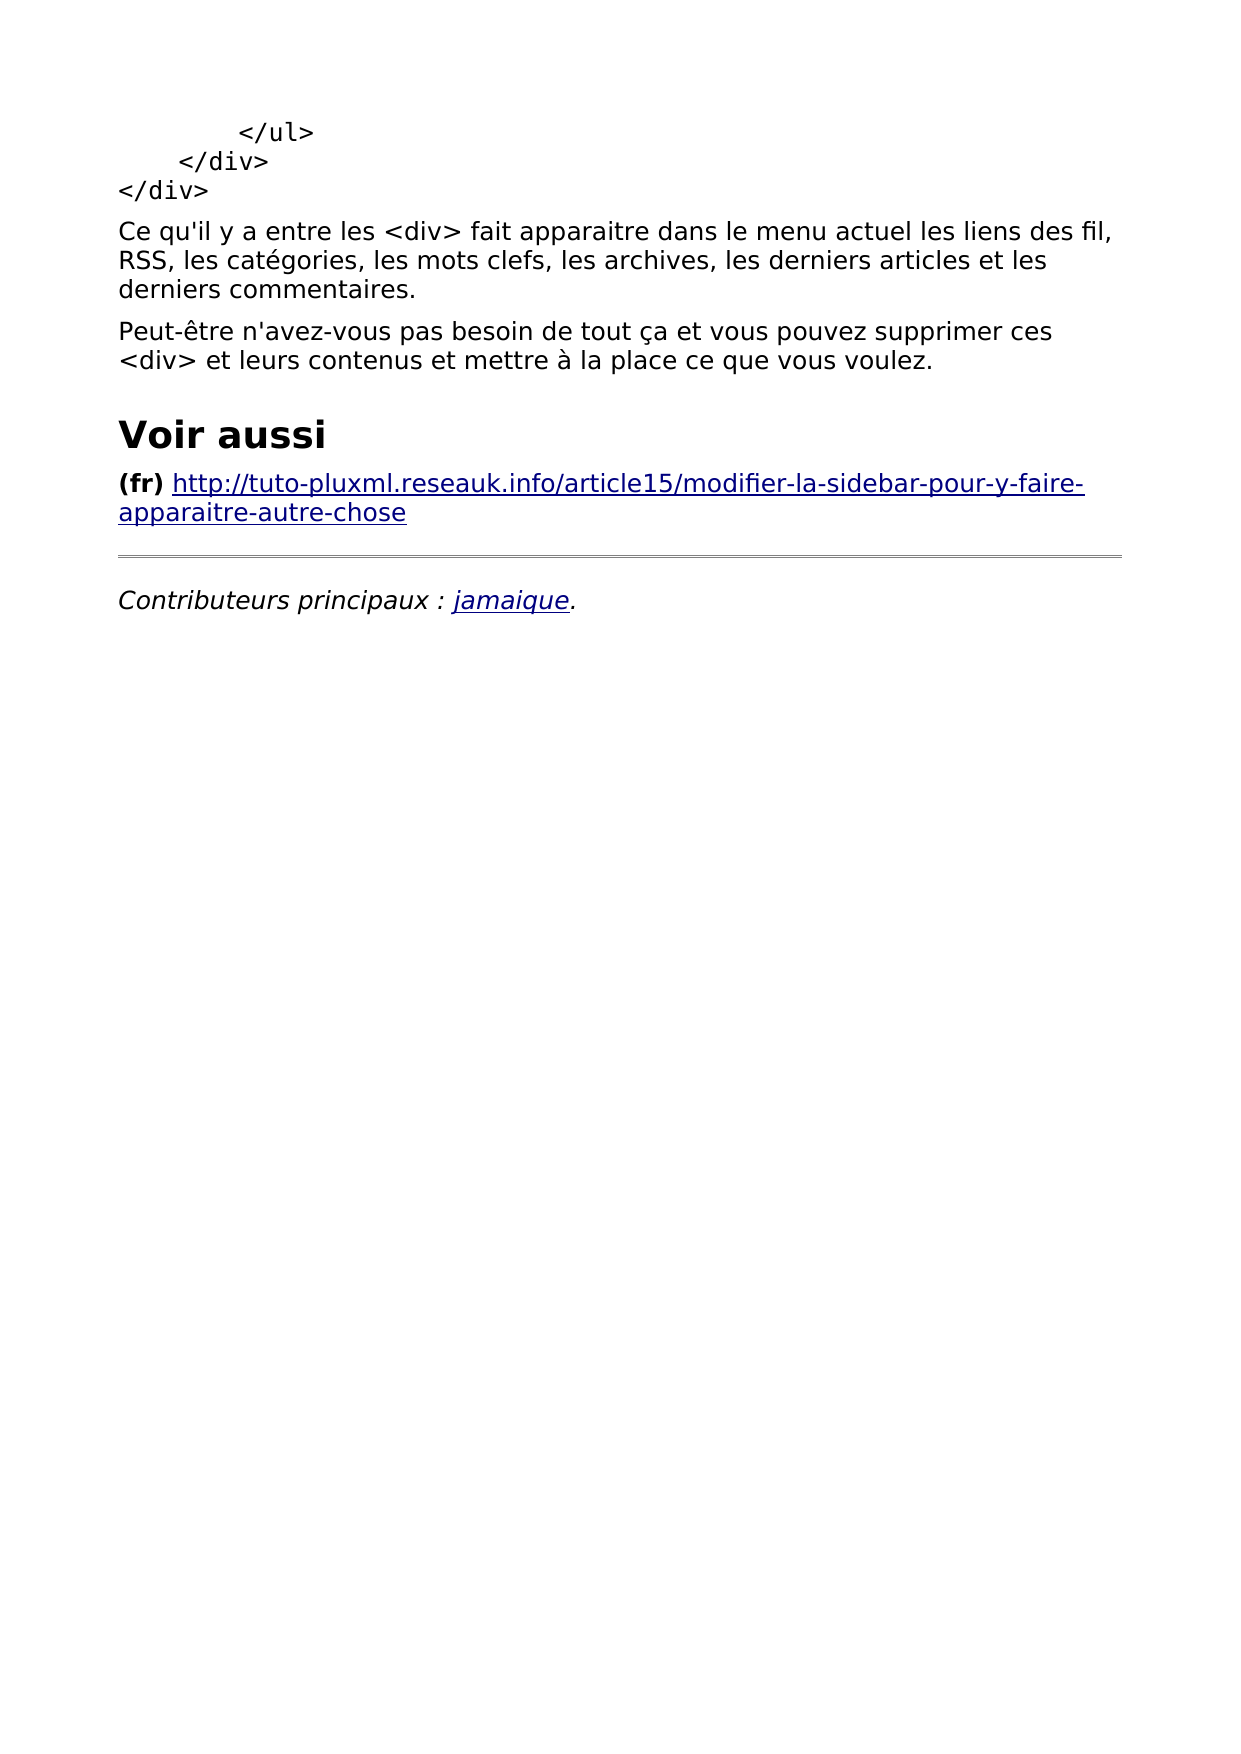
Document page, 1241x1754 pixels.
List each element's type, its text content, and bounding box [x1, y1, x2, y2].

text Contributeurs principaux : jamaique. [118, 587, 1122, 616]
text </ul> </div> </div> [118, 118, 1122, 206]
subtitle Voir aussi [118, 413, 1122, 457]
text Peut-être n'avez-vous pas besoin de tout ça et vous pouvez supprimer ces <div> et leurs contenus et mettre à la place ce que vous voulez. [118, 317, 1122, 376]
text Ce qu'il y a entre les <div> fait apparaitre dans le menu actuel les liens des fil, RSS, les catégories, les mots clefs, les archives, les derniers articles et les derniers commentaires. [118, 217, 1122, 305]
text (fr) http://tuto-pluxml.reseauk.info/article15/modifier-la-sidebar-pour-y-faire-apparaitre-autre-chose [118, 469, 1122, 528]
